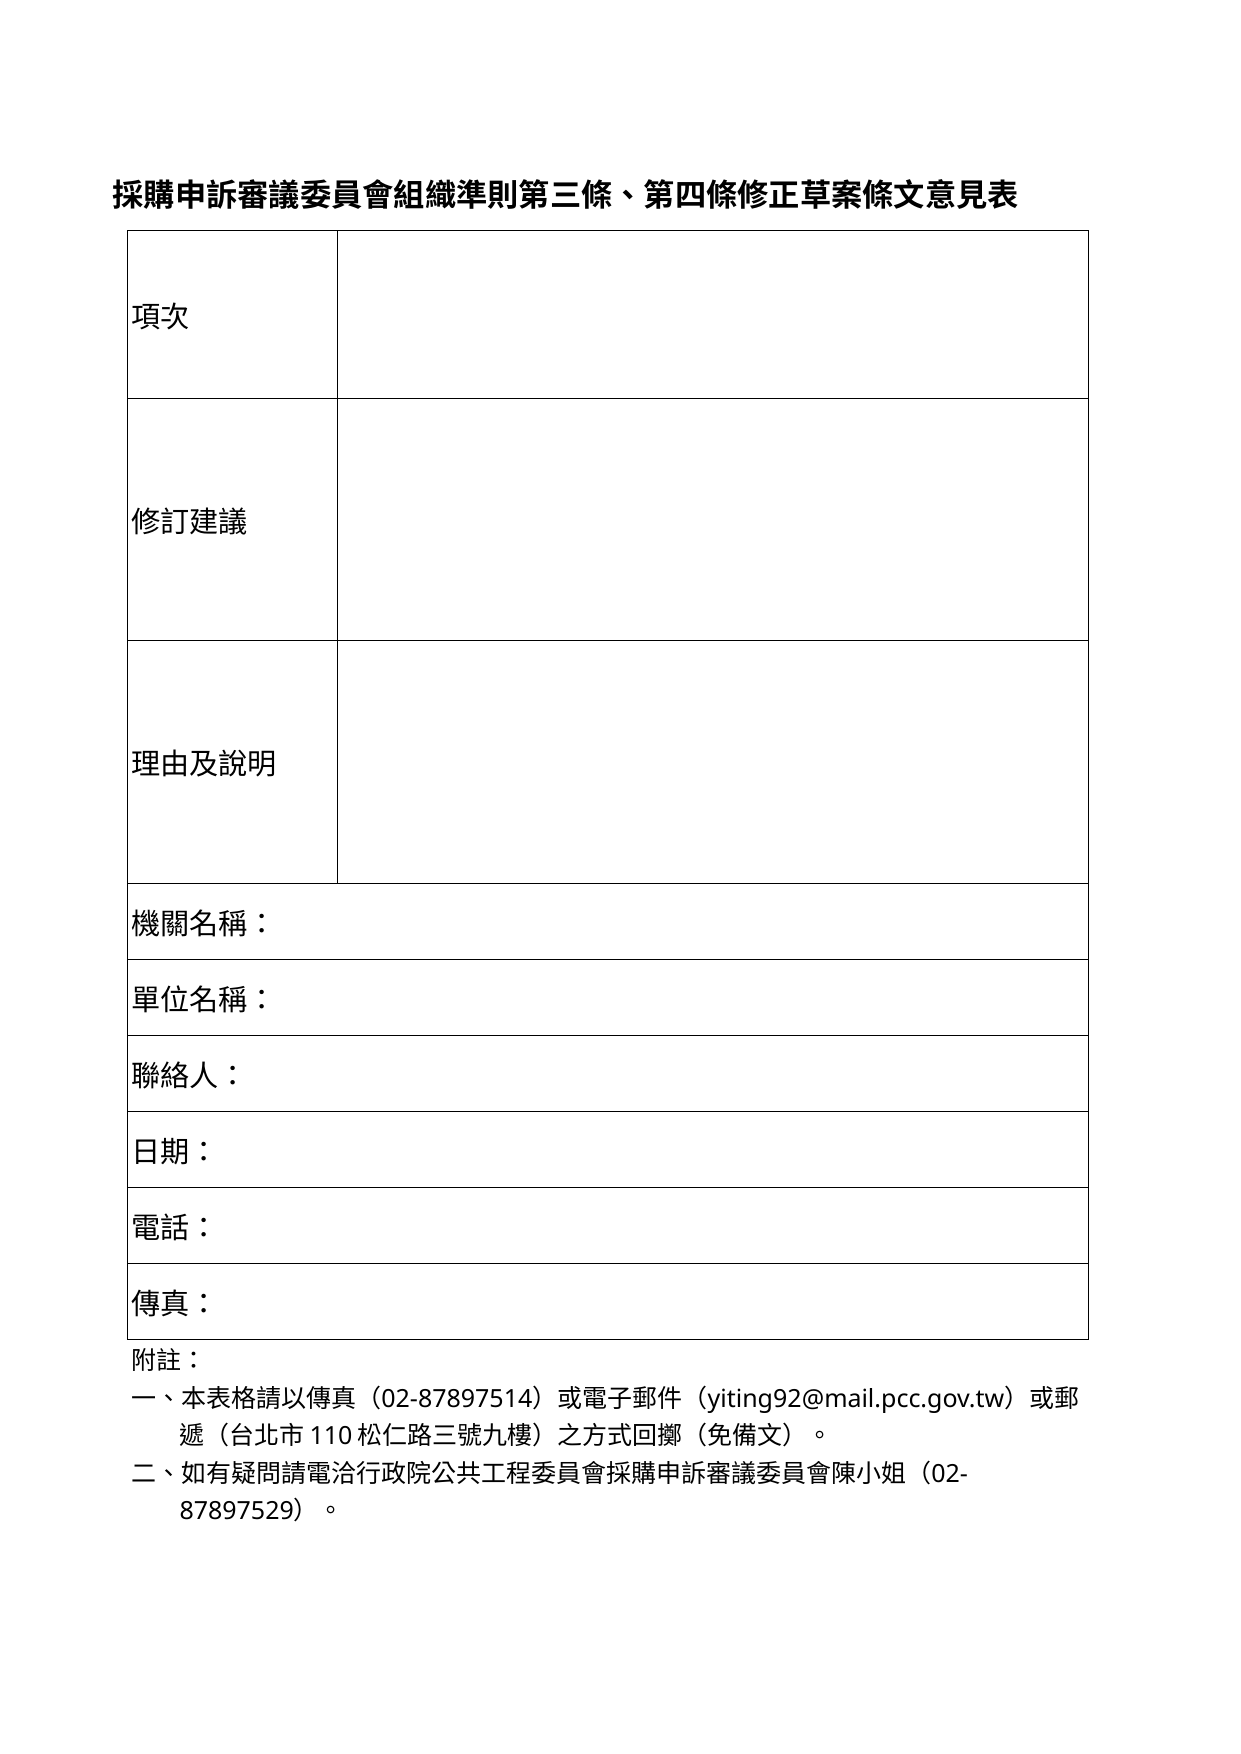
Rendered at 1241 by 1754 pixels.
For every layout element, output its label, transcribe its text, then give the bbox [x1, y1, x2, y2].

table_header [338, 231, 1088, 398]
table_cell [338, 399, 1088, 640]
text 一、本表格請以傳真（02-87897514）或電子郵件（yiting92@mail.pcc.gov.tw）或郵遞（台北市110松仁路三號九樓）之方式回擲（免備文）。 [131, 1378, 1087, 1453]
table_cell 日期： [128, 1112, 1088, 1187]
table_cell 理由及說明 [128, 641, 337, 883]
table_cell 單位名稱： [128, 960, 1088, 1035]
table_cell 修訂建議 [128, 399, 337, 640]
text 二、如有疑問請電洽行政院公共工程委員會採購申訴審議委員會陳小姐（02-87897529）。 [131, 1453, 1087, 1528]
table_header 項次 [128, 231, 337, 398]
table_cell 電話： [128, 1188, 1088, 1263]
text 採購申訴審議委員會組織準則第三條、第四條修正草案條文意見表 [112, 155, 1106, 230]
table_cell [338, 641, 1088, 883]
table_cell 聯絡人： [128, 1036, 1088, 1111]
table_cell 機關名稱： [128, 884, 1088, 959]
table_cell 傳真： [128, 1264, 1088, 1339]
text 附註： [131, 1340, 1087, 1378]
